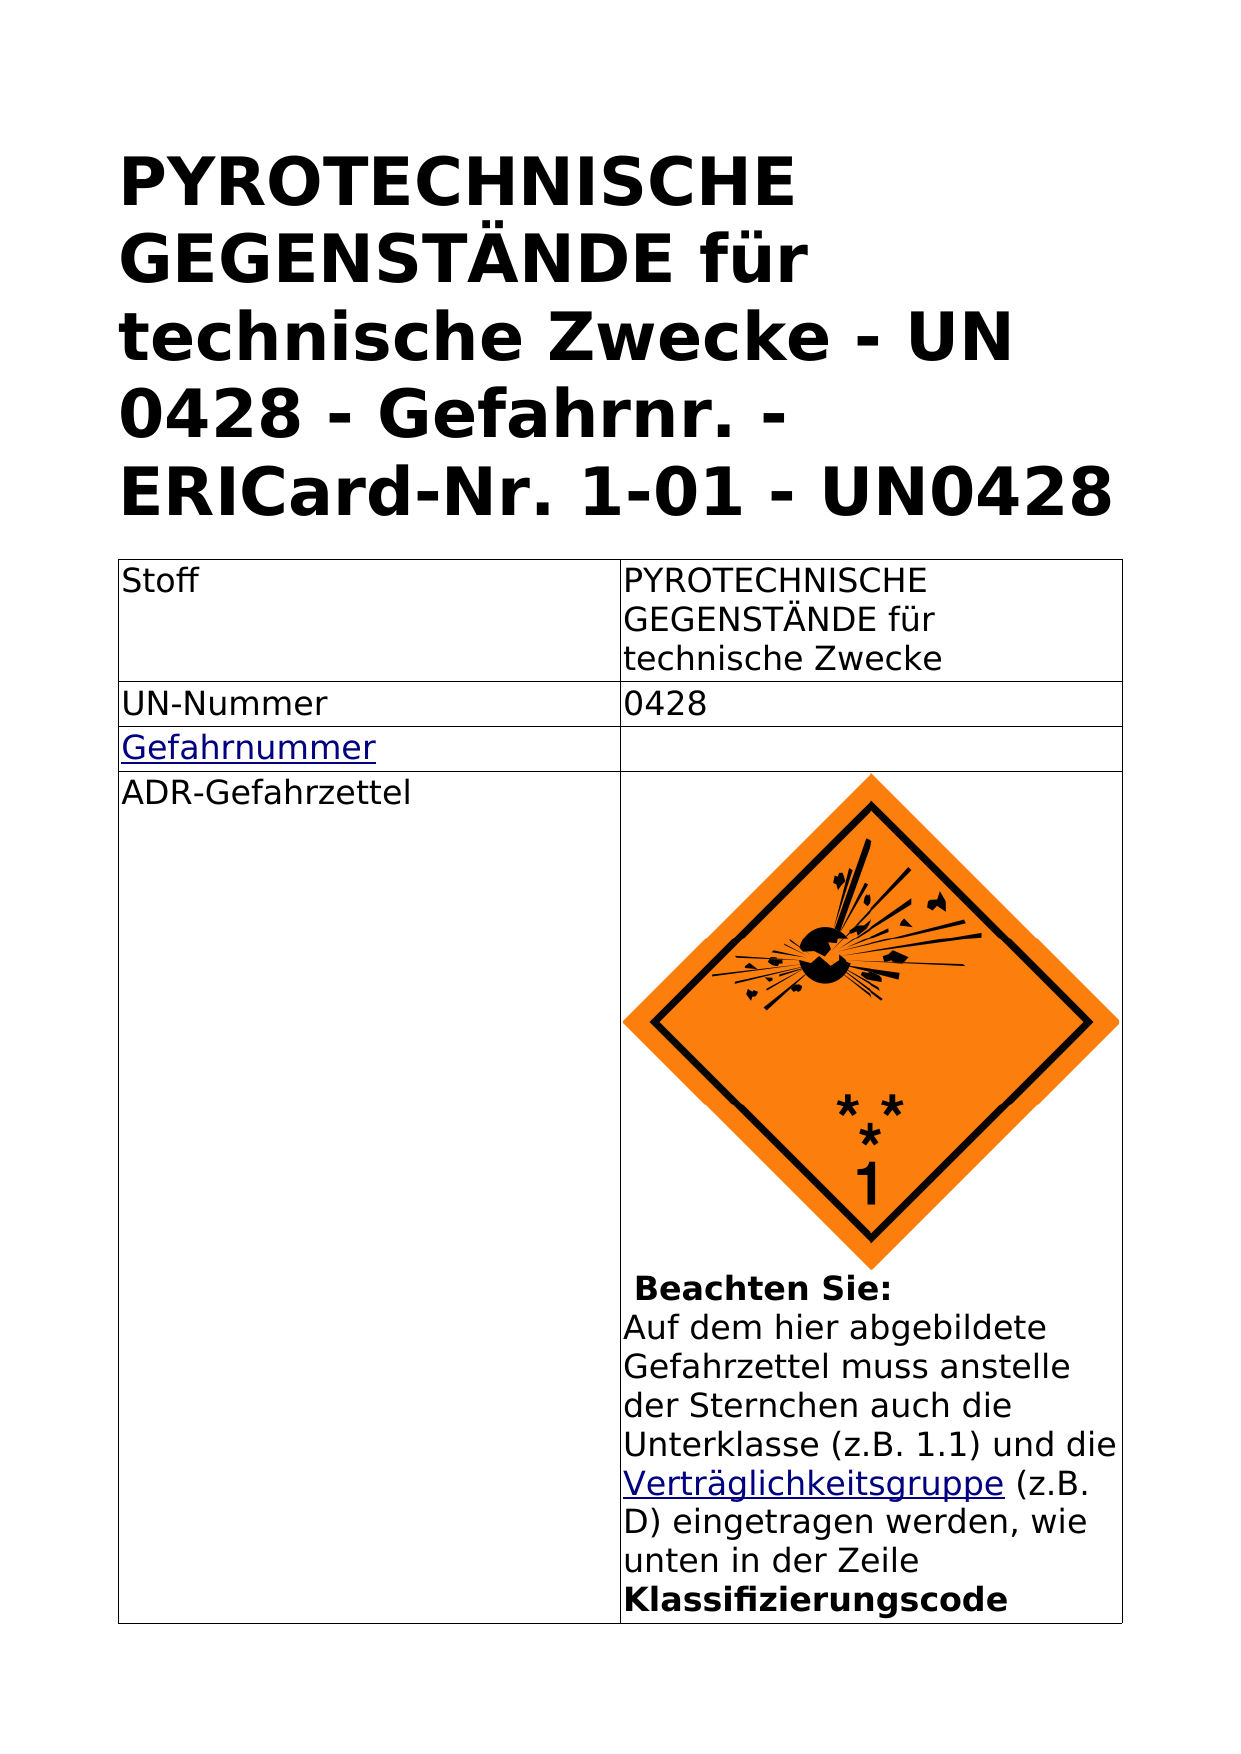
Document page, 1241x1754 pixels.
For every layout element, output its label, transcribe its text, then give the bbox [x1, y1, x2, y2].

table_cell Beachten Sie: Auf dem hier abgebildete Gefahrzettel muss anstelle der Sternchen auch die Unterklasse (z.B. 1.1) und die Verträglichkeitsgruppe (z.B. D) eingetragen werden, wie unten in der Zeile Klassifizierungscode [621, 772, 1122, 1622]
table_header Stoff [119, 560, 620, 681]
table_cell Gefahrnummer [119, 727, 620, 771]
table_cell UN-Nummer [119, 682, 620, 726]
subtitle PYROTECHNISCHE GEGENSTÄNDE für technische Zwecke - UN 0428 - Gefahrnr. - ERICard-Nr. 1-01 - UN0428 [118, 143, 1122, 531]
table_header PYROTECHNISCHE GEGENSTÄNDE für technische Zwecke [621, 560, 1122, 681]
table_cell ADR-Gefahrzettel [119, 772, 620, 1622]
table_cell [621, 727, 1122, 771]
picture [622, 773, 1120, 1270]
table_cell 0428 [621, 682, 1122, 726]
